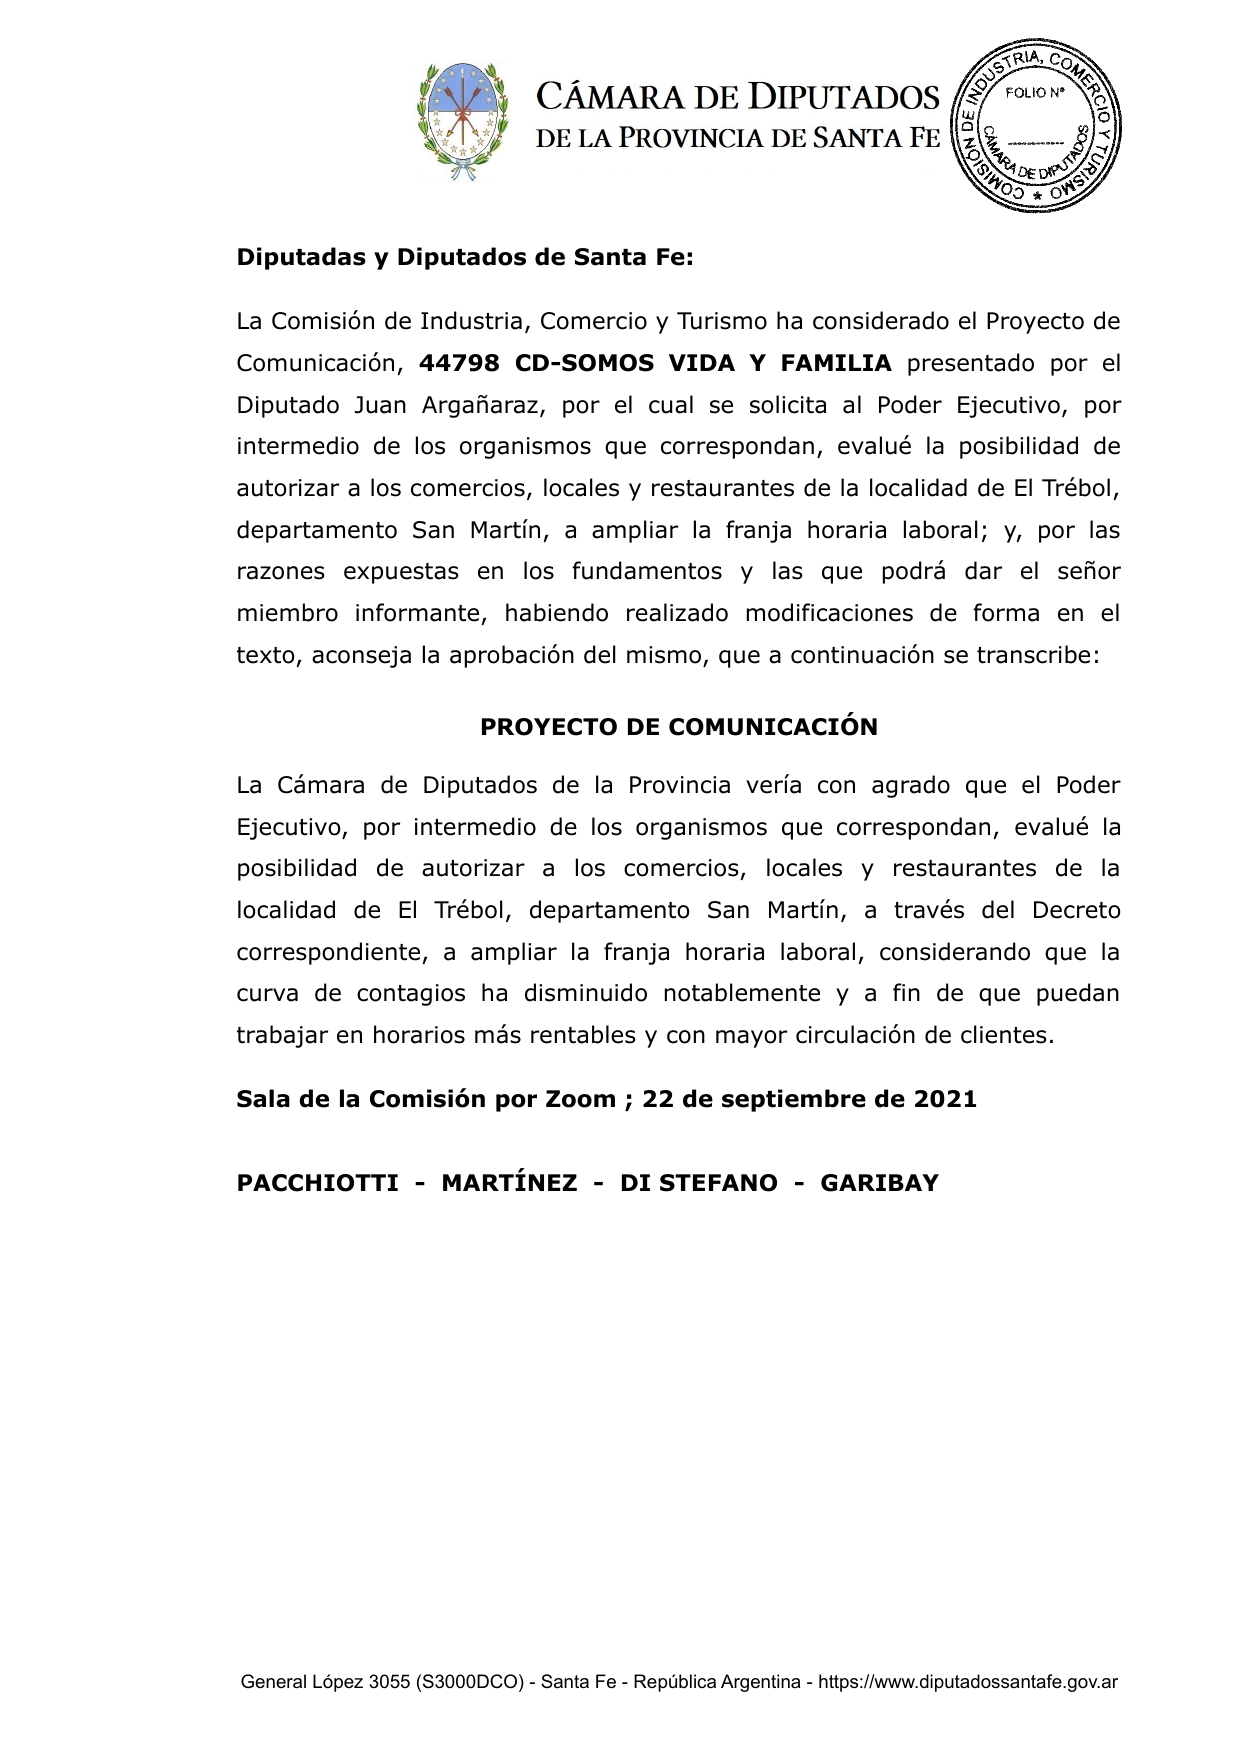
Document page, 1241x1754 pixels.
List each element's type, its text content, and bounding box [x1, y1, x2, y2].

text Diputadas y Diputados de Santa Fe: [236, 242, 1122, 270]
text PACCHIOTTI - MARTÍNEZ - DI STEFANO - GARIBAY [236, 1168, 1122, 1196]
text Sala de la Comisión por Zoom ; 22 de septiembre de 2021 [236, 1085, 1122, 1113]
text La Cámara de Diputados de la Provincia vería con agrado que el Poder Ejecutivo, por intermedio de los organismos que correspondan, evalué la posibilidad de autorizar a los comercios, locales y restaurantes de la localidad de El Trébol, departamento San Martín, a través del Decreto correspondiente, a ampliar la franja horaria laboral, considerando que la curva de contagios ha disminuido notablemente y a fin de que puedan trabajar en horarios más rentables y con mayor circulación de clientes. [236, 770, 1122, 1048]
picture [413, 59, 944, 183]
text La Comisión de Industria, Comercio y Turismo ha considerado el Proyecto de Comunicación, 44798 CD-SOMOS VIDA Y FAMILIA presentado por el Diputado Juan Argañaraz, por el cual se solicita al Poder Ejecutivo, por intermedio de los organismos que correspondan, evalué la posibilidad de autorizar a los comercios, locales y restaurantes de la localidad de El Trébol, departamento San Martín, a ampliar la franja horaria laboral; y, por las razones expuestas en los fundamentos y las que podrá dar el señor miembro informante, habiendo realizado modificaciones de forma en el texto, aconseja la aprobación del mismo, que a continuación se transcribe: [236, 307, 1122, 668]
text PROYECTO DE COMUNICACIÓN [236, 712, 1122, 740]
